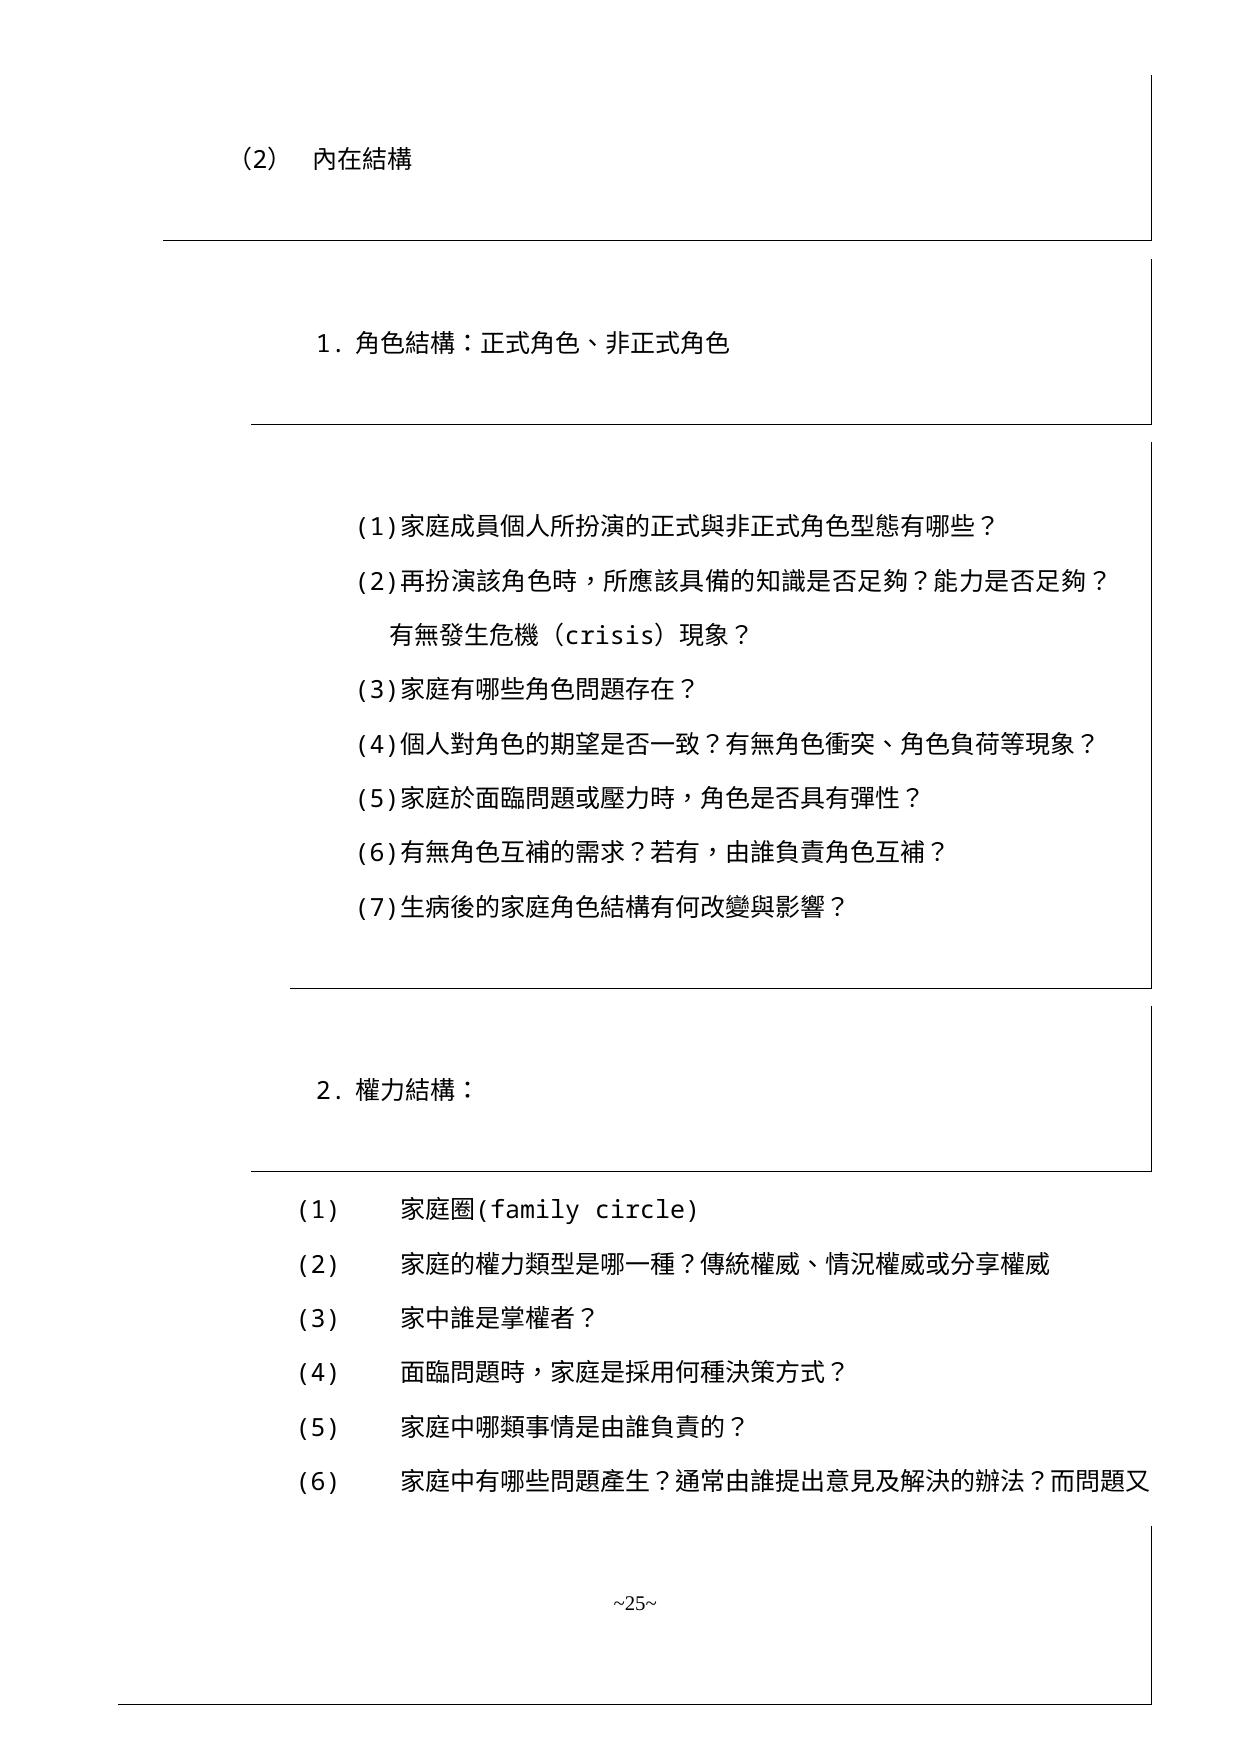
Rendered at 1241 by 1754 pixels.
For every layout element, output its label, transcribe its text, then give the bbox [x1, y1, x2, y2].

list 再扮演該角色時，所應該具備的知識是否足夠？能力是否足夠？有無發生危機（crisis）現象？ [290, 496, 1152, 605]
list 角色結構：正式角色、非正式角色 [251, 258, 1152, 424]
list 權力結構： [251, 1006, 1151, 1171]
list 家庭中哪類事情是由誰負責的？ [295, 1407, 1152, 1443]
list 家中誰是掌權者？ [295, 1298, 1152, 1335]
list 家庭中有哪些問題產生？通常由誰提出意見及解決的辦法？而問題又 [295, 1462, 1152, 1498]
list 面臨問題時，家庭是採用何種決策方式？ [295, 1353, 1152, 1389]
list 家庭的權力類型是哪一種？傳統權威、情況權威或分享權威 [295, 1244, 1152, 1280]
list 家庭成員個人所扮演的正式與非正式角色型態有哪些？ [290, 442, 1151, 496]
list 家庭於面臨問題或壓力時，角色是否具有彈性？ [290, 714, 1152, 768]
list 個人對角色的期望是否一致？有無角色衝突、角色負荷等現象？ [290, 659, 1152, 714]
list 家庭圈(family circle) [295, 1190, 1152, 1226]
list 有無角色互補的需求？若有，由誰負責角色互補？ [290, 768, 1152, 823]
list 家庭有哪些角色問題存在？ [290, 605, 1152, 659]
list 生病後的家庭角色結構有何改變與影響？ [290, 823, 1152, 988]
list 內在結構 [162, 75, 1151, 240]
